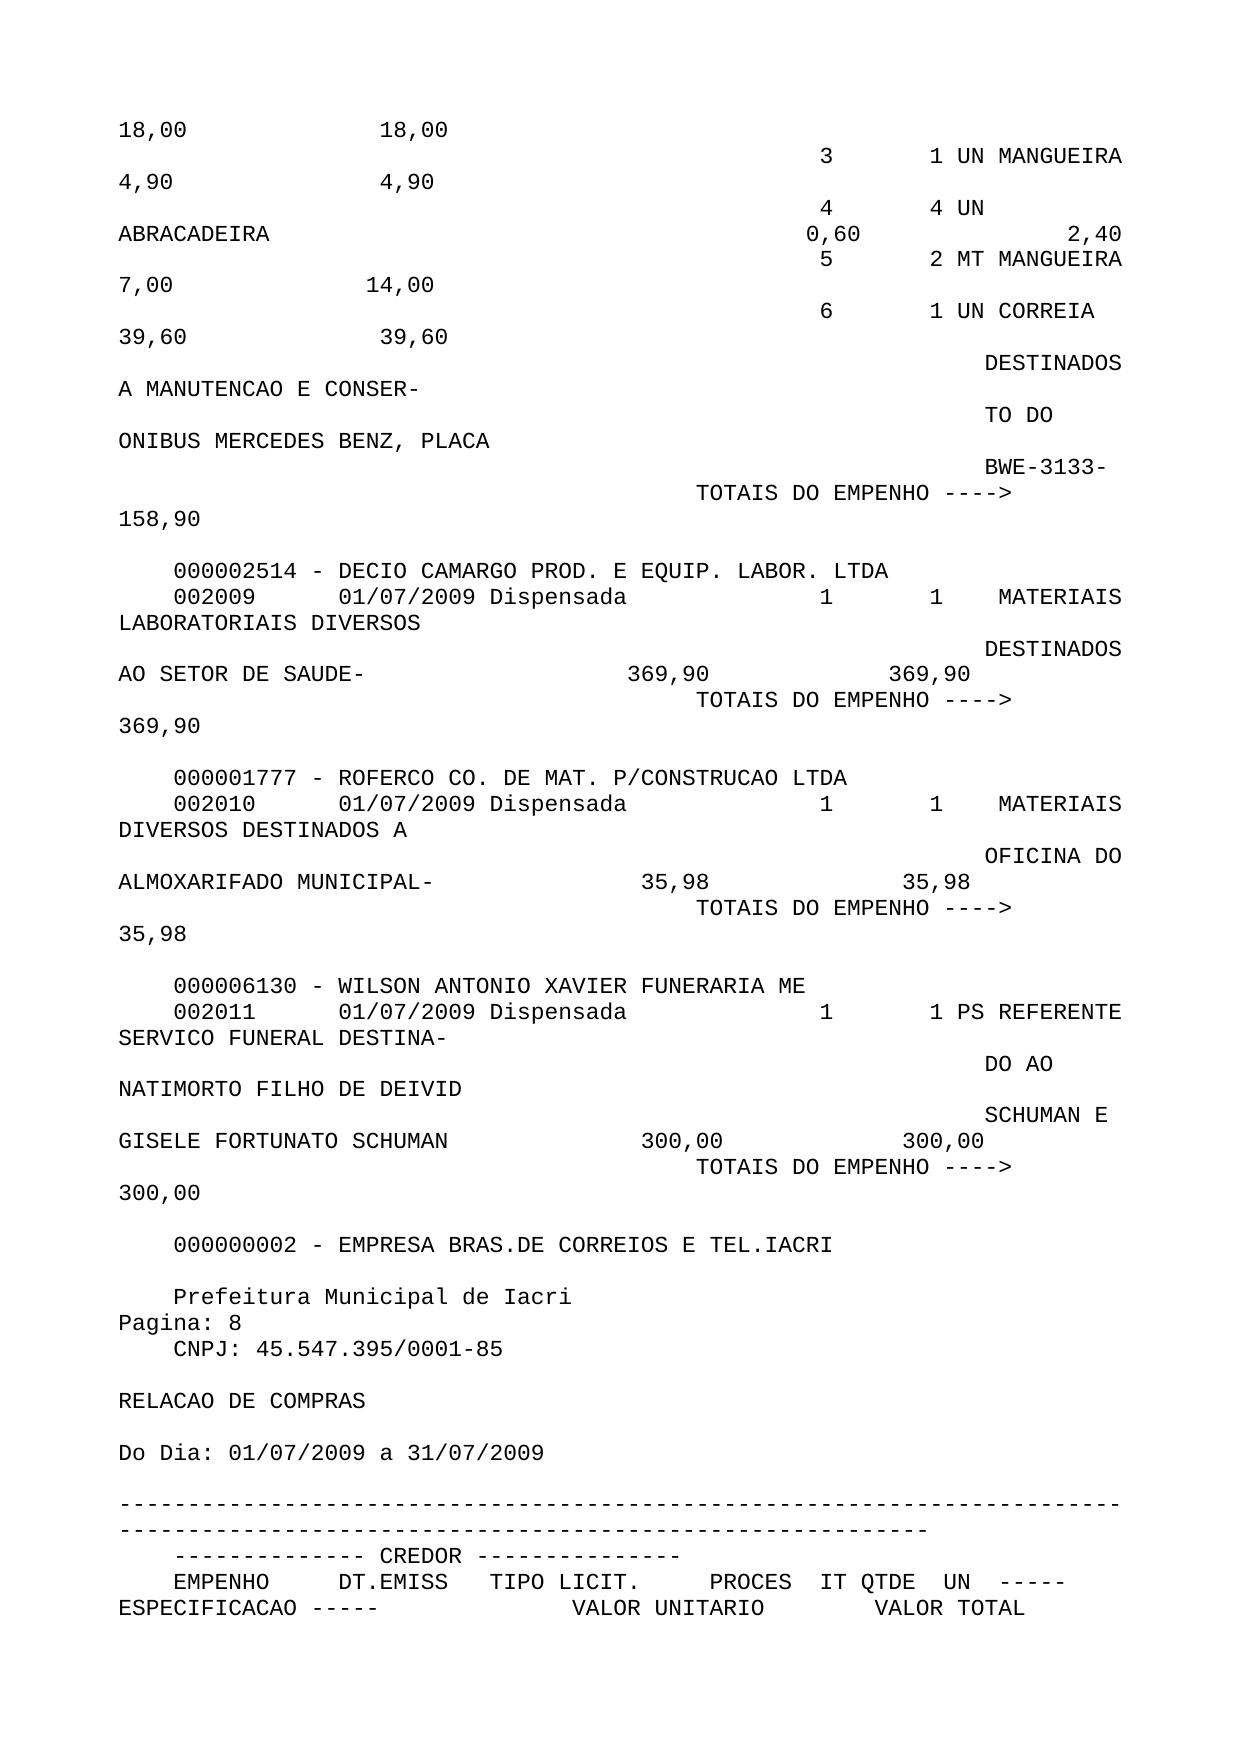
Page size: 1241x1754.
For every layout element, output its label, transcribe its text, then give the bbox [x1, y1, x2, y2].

text 000000002 - EMPRESA BRAS.DE CORREIOS E TEL.IACRI [118, 1233, 1122, 1259]
text ------------------------------------------------------------------------------------------------------------------------------------ [118, 1467, 1122, 1545]
text SCHUMAN E GISELE FORTUNATO SCHUMAN 300,00 300,00 [118, 1104, 1122, 1156]
text 002010 01/07/2009 Dispensada 1 1 MATERIAIS DIVERSOS DESTINADOS A [118, 792, 1122, 844]
text 5 2 MT MANGUEIRA 7,00 14,00 [118, 248, 1122, 300]
text 4 4 UN ABRACADEIRA 0,60 2,40 [118, 196, 1122, 248]
text 000002514 - DECIO CAMARGO PROD. E EQUIP. LABOR. LTDA [118, 559, 1122, 585]
text Do Dia: 01/07/2009 a 31/07/2009 [118, 1415, 1122, 1467]
text 002011 01/07/2009 Dispensada 1 1 PS REFERENTE SERVICO FUNERAL DESTINA- [118, 1000, 1122, 1052]
text -------------- CREDOR --------------- [118, 1545, 1122, 1571]
text DO AO NATIMORTO FILHO DE DEIVID [118, 1052, 1122, 1104]
text TO DO ONIBUS MERCEDES BENZ, PLACA [118, 403, 1122, 455]
text CNPJ: 45.547.395/0001-85 [118, 1337, 1122, 1363]
text 000001777 - ROFERCO CO. DE MAT. P/CONSTRUCAO LTDA [118, 767, 1122, 792]
text RELACAO DE COMPRAS [118, 1363, 1122, 1415]
text Prefeitura Municipal de Iacri Pagina: 8 [118, 1285, 1122, 1337]
text TOTAIS DO EMPENHO ----> 369,90 [118, 689, 1122, 741]
text 3 1 UN MANGUEIRA 4,90 4,90 [118, 144, 1122, 196]
text EMPENHO DT.EMISS TIPO LICIT. PROCES IT QTDE UN ----- ESPECIFICACAO ----- VALOR UNITARIO VALOR TOTAL [118, 1571, 1122, 1622]
text BWE-3133- [118, 455, 1122, 481]
text DESTINADOS A MANUTENCAO E CONSER- [118, 352, 1122, 403]
text DESTINADOS AO SETOR DE SAUDE- 369,90 369,90 [118, 637, 1122, 689]
text 6 1 UN CORREIA 39,60 39,60 [118, 300, 1122, 352]
text OFICINA DO ALMOXARIFADO MUNICIPAL- 35,98 35,98 [118, 844, 1122, 896]
text 000006130 - WILSON ANTONIO XAVIER FUNERARIA ME [118, 974, 1122, 1000]
text TOTAIS DO EMPENHO ----> 158,90 [118, 481, 1122, 533]
text 002009 01/07/2009 Dispensada 1 1 MATERIAIS LABORATORIAIS DIVERSOS [118, 585, 1122, 637]
text 18,00 18,00 [118, 118, 1122, 144]
text TOTAIS DO EMPENHO ----> 300,00 [118, 1156, 1122, 1207]
text TOTAIS DO EMPENHO ----> 35,98 [118, 896, 1122, 948]
